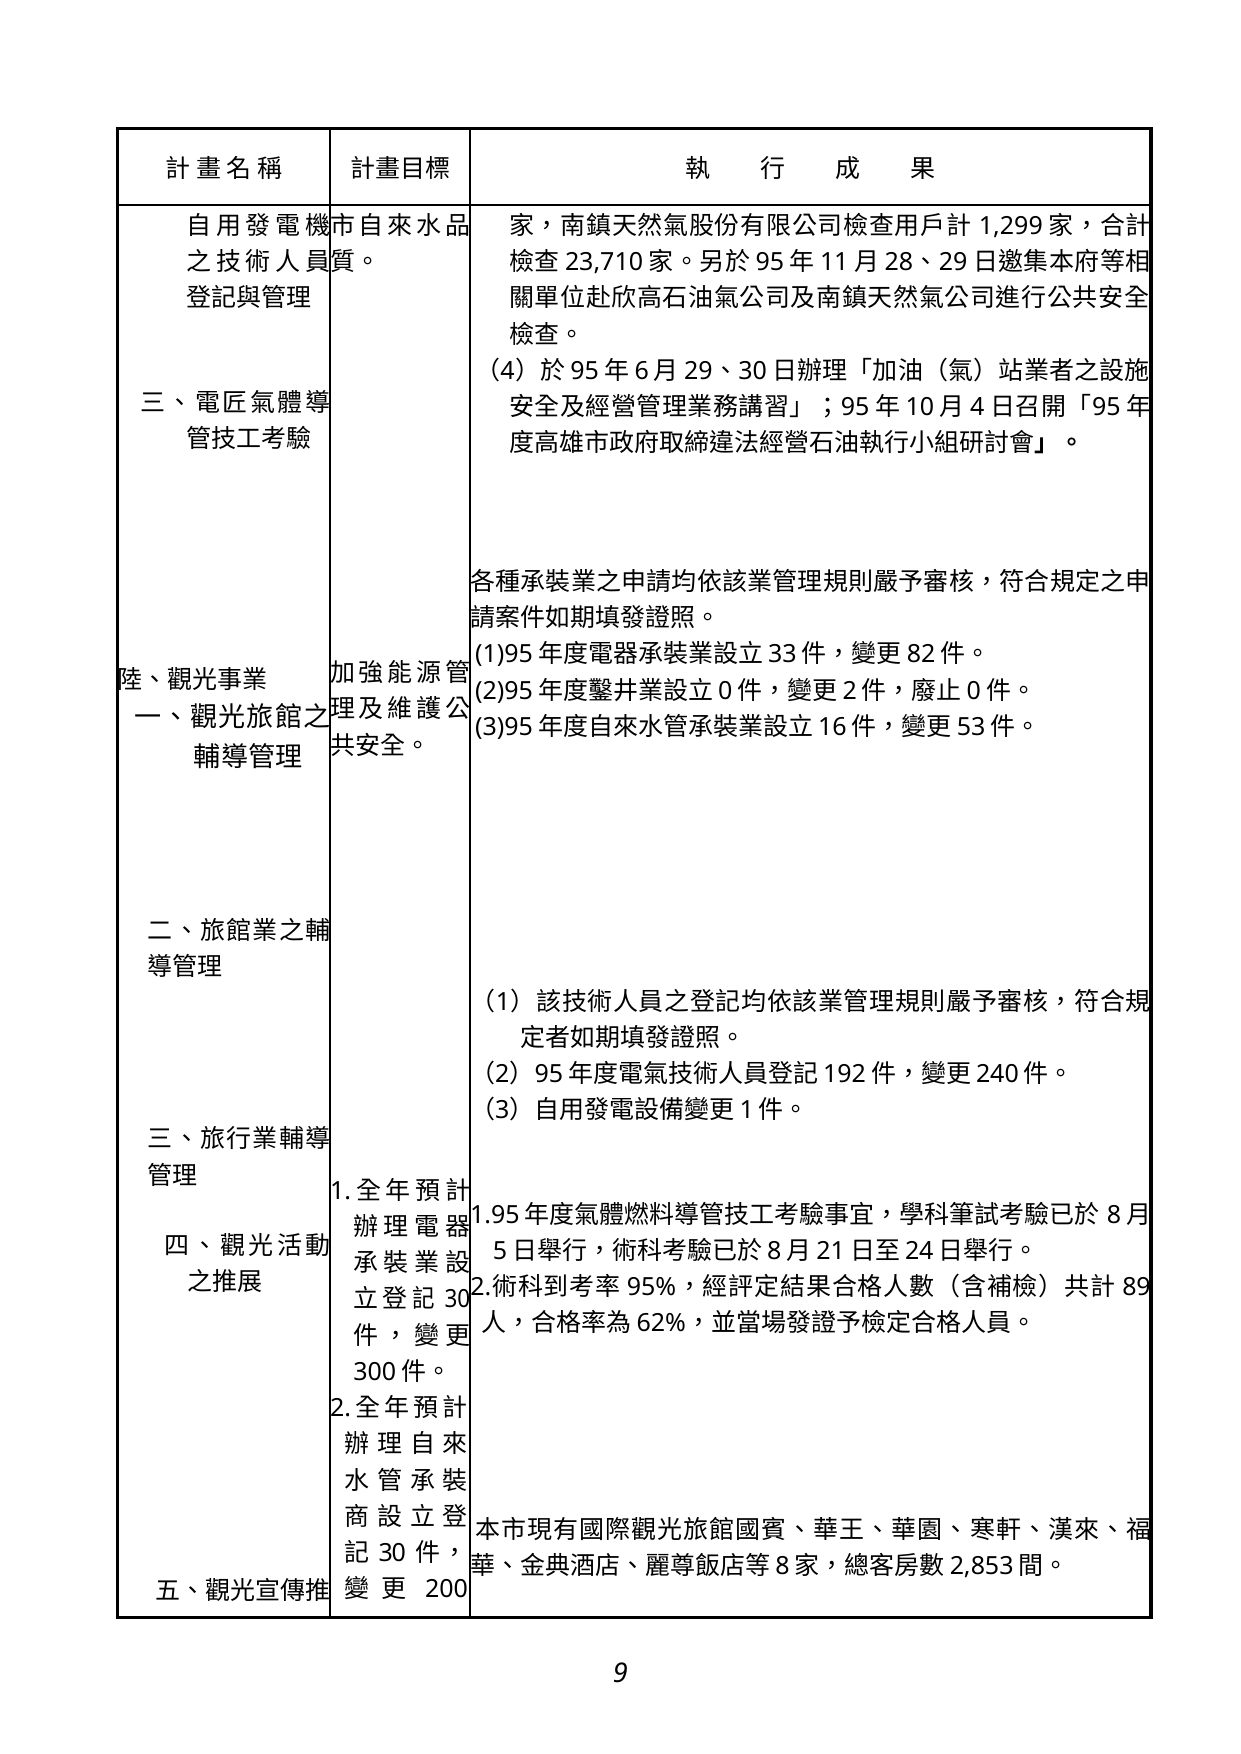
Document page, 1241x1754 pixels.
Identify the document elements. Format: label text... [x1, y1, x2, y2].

table_cell 壹、工業行政 一、工廠登記 二、工業輔導 三、行銷招商 貳、商業行政管理 一、公司登記業務之管理與輔導 二、營利事業登記證照總校正 三、營利事業統一發證 四、影響治安行業之管理 五、維護消費 秩序與消費者利益確保公平競爭 六、電子遊戲場業務 七、商業環境視覺更新 叁、農林牧畜及水利 一、糧食生產 二、特用作物生產 三、林業保護 四、農業輔導 五、農民健康保險 六、老年農民福利津貼 七、農業災害救助 八、農業用地 九、水利行政 十、水權登記 十一、加強自然生態及野生動植物資源保育 十二、水土保持 肆、公民營事業督導與管理 一、督導改善公用事業之服務功能 （一）督導改善本市自來水品質 (二)辦理煤氣事業加油氣站業務 二、各種承裝業之登記及管理 （一）電氣自來水管鑿井氣體燃料導管等業設立登記與管理 （二）電氣及自用發電機之技術人員登記與管理 三、電匠氣體導管技工考驗 陸、觀光事業 一、觀光旅館之輔導管理 二、旅館業之輔導管理 三、旅行業輔導管理 四、觀光活動之推展 五、觀光宣傳推廣 陸、公民營公用事督導與管理 一、零售市場督導與管理 （一）督導改善環境衛生 （二）促進公有市場現代化 （三）輔導改善民市場營運績效 （四）執行市場年度整建工程 二、批發市場督導管理 （一）執行「農產品市場交易法」 （二）加強農產品行情報導 （三）輔導蔬菜、青果共同運銷進入本市果菜市場 三、獎勵民間投資 興建市場業務 （一）建立完善花卉批發設備，健全交易制度之交易場所 （二）公有市場用地管理 四、攤販督導管理 攤販管理 柒、動物園管理 一、動物飼養管理與醫療保健 二、應用社會資源、結合民間機構推展生態保育工作 捌、風景區管理維護 一、金獅湖風景區 二、壽山風景區 三、蓮池潭風景區 拾、家畜防疫 一、動物疾病防治 二、動物預防注射及寵物登記 三、動物保護 [119, 206, 329, 1616]
table_cell (1)工廠變更登記72件。 (2)工廠開工登記64件。 (3)歇業工廠39家。 (4)公告註銷34件。 (5)正常營運家數共1,520家。 依據「高雄市政府矯正未登記工廠執行計畫」成立之未登記工廠聯合加強矯正小組，95年度辦理聯合稽查99件，此外，並受理民眾檢舉案件49件，計裁罰10家未登記工廠，罰鍰金額新台幣20萬元整，已全數繳庫。 (1)免費提供中小企業各類法令諮詢服務，內容包含生產事業租稅、工業用地租售、工廠設立及登記、公司登記、動產擔保交易登記事項，並提供相關法令彙編及本市工廠名錄等資料。 (2)協助本市中小企業利用中央設置之輔導體系與資源，並傳達政府政令及各項輔導措施。 (3)與經濟部南區聯合服務中心、高雄市工業會、高雄市榮譽指導員協進會等相關機關暨民間社團合作，協辦各種中小企業服務活動，並配合宣導各項措施，95年度共接受3,940家中小企業廠商之各項產銷諮詢服務。 (4)辦理「高雄市產業技術及自動化操作研討會」及「專題研討會暨廠商座談會」6場次、「產業升級研討會」8場次、「績優廠商觀摩」1場次等，期使業者瞭解產業新資訊及生產技術，促進產業升級。 (5)辦理「高雄市產業群聚調查與發展研究計畫」，期瞭解本市產業相關訊息，為產業把脈，並再創商機，達到經濟永續成長。 (6)配合經濟部「一鄉鎮一特色產品OTOP」活動，本市推薦之特色工藝品--陶笛及原住民琉璃珠經資格審核成為「台灣最IN」的工藝品，另「全國最IN在地美食網路票選」本市地方小吃「尚芳魠魚羹」及「555薑母鴨」名列全國第3名。 (1)依據「促進產業升級條例」受理廠商申請核發相關免稅證明。 (2)95年全年計核發永記造漆工業股份有限公司等8家五年免稅投資計畫完成證明，總增資擴展金額約4億3千萬餘元。另核發寶錄電子股份有限公司、智崴資訊科技股份有限公司等2家之新興重要策略性產業投資計畫完成證明，增資擴展金額為新臺幣5,784萬7,000元。 95全年辦理動產擔保交易登記共217件，分別為核准動產抵押登記115件，核准附條件買賣登記78件，核准信託佔有登記24件，可融資金額合計218億3,284萬元。 配合經濟部工業統計調查聯繫小組，自95年6月1日至7月15日止，辦理本市工廠年度校正調查工作，總計調查計1,524家，其中正常營運1,397家，未營運4家，無法校正123家，並榮獲經濟部評定團體最優勝單位。 (1)於95年5月9日及11月27日各召開一次高雄市經濟發展委員會議，並將會員建議事項交付有關單位研議辦理。 (2)委員會下設8個小組業依「高雄市經濟發展委員會設置要點」定期召開小組工作會議。 (3)另為配合行政院2015年經濟發展願景第一階段三年衝剌計畫-產業發展套案，由本府各局處副首長組成「高雄市產業專案小組」共同研擬本市產業發展方向。 (1)辦理「數位創意設計大賽」系列活動： 本活動自95年8月15日至10月31日止，內容包括數位創意作品競賽、數位創意產業發展論壇、作品展覽等，總獎金高達200萬元。吸引來自全省22個縣市及旅美華僑的創意作品共計415件，本案得獎優秀作品已公布於本府網站首頁、「高雄市招商網」。本次活動可促進本市數位內容產業之發展，發掘優秀人才與作品，行銷本市軟體產業優勢環境，吸引相關廠商進駐本市，創造就業機會與留住本市在地人才。 (2)「探訪水岸花香~許您一個夢想家園」參訪活動： 為行銷高雄房地產，以帶動本市相關產業發展，建設局規劃辦理2天1夜參訪活動以協助本市建築開發行銷。活動於95年9月30日至10月1日辦理1梯次，報名參訪人數共60名。本活動參訪人員對整體行程之安排反應良好，並對高雄市之生活機能、交通、藝文設施等建設留下良好深刻之印象。 (3)辦理高雄港11~15號碼頭及3號船渠東岸土地短期使用招商： 本案已委託財團法人台灣營建研究院辦理可行性評估及先期規劃，俾辦理後續相關招商作業。 (4)協助多功能經貿園區已開發案之行銷招商情形： 目前已有家樂福成功店於95年9月2日開幕及IKEA於95年11月1日開幕營運，統一夢時代購物中心也即將於96年5月開幕，目前正持續辦理招募人才中。另外「高雄軟體科技園區」之南、北2區將於96年及97年陸續開發完工。 (5)印製「高雄好投資」文宣品： 建設局彙集本市投資環境介紹、投資高雄六大理由、高雄好投資位置圖、本市各開發園區及重大招商案簡介、高雄加工出口區投資環境介紹及本市提供之優惠辦法等相關資料，設計印製「高雄好投資」文宣手冊中、英、日、韓版，並送請企業界參閱以促進投資意願。 (6)更新高雄市招商網及增加電子行銷招商服務： 增加網站內容，提供高雄市各項商機即時資訊，使潛在投資廠商得以快速獲得資訊，迅速投入評估工作，以配合市政建設，落實以中、英、日三國語言建立充分的溝通連繫網站，提升目前網頁之效益。建立2000家以上的會員資料庫，以提供往後投資招商之用，增加投資媒合機會。發行電子報，將本市之商機資訊，主動提供招商網之廠商。 (7)製作「海洋首都 水岸花香-高雄」招商影帶： 內容為介紹高雄市工商業發展之簡要時代背景、現況、整體走向、投資環境、優惠措施及生活機能等。製作中、英、日文等三種版本，並整合於一片DVD，共計製作1000片。利用各項招商活動時，免費贈送廠商，以行銷本市優勢條件。 (1)高雄生物科技園區95年預算，遭立法院退回行政院重新檢討，為促使園區如期進行開發，以免影響本市產業發展，建設局除95年已編列地價稅補助款4,194,000元，以降低開發成本外，另於2月24日函請行政院鼎力支持與協助，並撰寫說帖送交市長親赴行政院溝通、說明，並以 市長信箋致函國科會胡主任委員，俾使本案如期開發。 (2)為發展生技產業，建設局於95年7月27日至30日邀請本市大專院校及生技業者參加2006台灣生技月活動並編製「高雄生物科技園區」DM乙種，內容包含園區規劃模擬圖及本市優惠措施等，於生技月活動中廣為行銷；另修正「高雄市奬勵民間投資基金收支保管及運用自治條例」與「高雄市獎勵民間投資實施辦法」，擴大獎勵優惠，以吸引生技業者進駐園區。 (1)自95年1月至95年12月受理公司登記案件合計40,124件。平均每月處理3,344件，公司登記案件平均處理日數包括收文、調檔、審核約為1.70天。與去年平均處理日數為1.90天相比則較優。 (2)提供網路便捷服務申請人可登錄「統一編號」、「公司名稱」查詢公司基本資料及案件辦理情形便利查詢。 （1）95年度營利事業總校正經費編列為9萬元，較90年度經費17萬4900元，相差8萬4900元，故原先參照90年度經費預計校正5,000家次，因經費不足因素，調整為校正2,700家次。 （2）95年度營利事業總校正業務已於8月31日執行完畢，總計共校正2,496家次，目標達成率為92%。 自92年1月1日起，減少稅捐處審查，縮短作業流程，平均結案日數為2日，符合進度標準。 建設局對於無照營業或經營登記範圍外業務之違法(規)營業商號，加強執行稽查取締及裁罰工作，自95年1月1日起至12月31日止本局共稽查1,292家次，查獲無照營業依違反商業登記法予以裁罰計93件，經營登記範圍外業務予以裁罰計51件（含電子遊戲場業管理條例賭博、寄檯案）。 （1）印製各式消費者保護法、消費資訊及公平交易法、商品標示法等相關書表及摺頁供民眾免費索取參閱。 （2）教育講習：95年度計辦理8場次消費者保護法、公平交易法、產品標示法教育宣導講習，期藉由教育宣導講習，提升企業經營者、商業同業公會、消保團體、消費者等對消費者保護法、公平交易法（多層次傳銷管理辦法）、商品標示法等之瞭解，進而維護交易秩序、保護消費者權益，促進消費生活安全與品質。 （3）召募消保志工，提供消費者更完備之消費申訴管道及服務。 （4）利用本府現有ＬＥＤ跑馬燈字幕機全年刊載公平交易法、商品標示法、消費者保護法及營利場所強制投保公共意外責任保險等宣導文字；委請高雄廣播電台協助於節目中免費播出公平交易法宣導語言帶，以落實宣導工作。 （1）依據電子遊戲場業管理條例，加強稽查電子遊戲場營業狀況，輔導業者合法經營，以提供安全環境，保障消費權益。 （2）凡違規營業經法院判決有罪確定者，均依照電子遊戲場業管理條例第31條規定撤銷其營利事業之登記，本年度計撤銷14家營利登記。 （3）另如業者申請級別證部分，均於當日或隔日，即予核發級別證。 （1）施作六合國際觀光夜市形象商圈」、「大連街專業特色商店街改善工程」、「長明街形象商圈改善工程」、「光華夜市中央分隔島夜間景觀第1期工程」等變更設計案暨「光華夜市中央分隔島夜間景觀第二期工程」、「忠孝夜市景觀照明工程」、「心魅力商圈改善工程」等3條商店街新興工程 （2）「光華夜市中央分隔島夜間景觀第二期工程」、「忠孝夜市景觀照明工程」、「心魅力商圈改善工程」等皆已完成，執行率100％。 配合行政院農業委員會辦理稻田轉作及休耕2次。 於95年10月15至22日進行本市公共用地及一般耕地投放毒餌辦理野鼠防除工作。 加強宣導農藥安全使用與抽驗，95年度田間蔬果農藥殘留檢測採樣抽驗計4件，市售農藥品質檢驗採樣15件。 輔導設置休閒農場，發展都會型農業，並維持農地生產機能，提高農民所得，提供市民體驗農村生活樂趣及健康休閒場所，95年度計輔導休閒農場取得登記許可2處。 95年度巡查次數7次，有效遏止如濫墾、濫伐及濫葬等不法行為，加強市有林地管理，取締違法案件，確保林地完整。 95年度辦理林地巡查及防火宣導計7次。 （1）95年度計輔導召開會議22次（會員代表大會2次、理事會12次、臨時理事會1次、監事會6次、臨時監事會1次）。 （2）辦理2農會年度考核成績評定。 ((1)輔導高雄市農會辦理吉園圃標章宣導及農藥減用推廣。 (2)輔導小港區農會辦理產銷班各項業務研討、休閒農業園區規劃及辦理所屬班會教育訓練。 編列預算撥付補助農民及水利會員健保及農民農保保險費補助款72,157,000元。 編列預算撥付補助老年農民福利津貼123,600,000元。 配合中央政策辦理農業天然災害救助，以降低農業天然災害造成農民之損害。 (1)95年度核發農業用地容許作農業設施使用同意2件。 (2)辦理農地稽查、農業用地作農業使用勘查及農業設施容許使用等計共138筆土地。 定期巡查經管水利地，避免違法佔用及危害水利情事。 配合辦理水利建造物會勘，輔導農田水利會之農業灌溉、排水工作。 95年度辦理水權登記案件計26件。 95年度共取締拆除違法地下水井81口。 (1)印製「高雄市壽山自然公園-台灣獼猴與我 遊客行為守則」3千份，95年度宣導民眾勿餵食動物計3,000人次。 (2)95年5月份與高雄市柴山會共同辦理「2006柴山祭」系列活動，共計3,750人次參加；11月份與高雄市野鳥學會合辦「生物多樣性 樂活高雄-2006大高雄生態季」系列活動，共計3,700人次參加。 (1)95年度協助救援保育類動物計29種、117隻野生動物及會同行政院農業委員會查緝違反野生動物保育法案件2件，計查獲9種、27隻保育類動物。 (2)95年度辦理異動及登記計16件。 (1)95年度巡查野生動物棲息地30次。 (2)95年度共計採樣監測40隻獼猴。 辦理「野生動物及生物多樣性保育專業智能研習會」1場次及生物多樣性教育宣導活動及完成「高雄市生態之美」多媒體光碟製作1,000片。 95年度委託全天保全公司執行山坡地巡查工作，並配合壽山自然公園警察隊、國軍單位共同拆除壽山私設休息區案件共15件。 委託屏科大於95年8月26、27日辦理水土保持志工教育訓練活動。 (1)95年度委託高雄市水土保持技師公會執行山坡地施工中安全檢查計9次。 (2)辦理柴山地區地滑監測工程。 (1)賡續汰換舊漏管線： 為增進輸配管線供水功能，減少漏水率，提昇水壓，維護水質，督促台灣省自來水股份有限公司賡續辦理汰換舊漏管線計畫，95年度台灣省自來水股份有限公司實際支出經費約3.1億元於本市汰換舊漏管線約14,402公尺。 (2)楠梓區德民路送水幹管工程： 為因應本市楠梓區翠屏里社區大樓激增，及楠梓加工出口區內工廠已逐步轉型為高科技產業，致需水量激增，為能增加該地區供水量及提高供水穩定性，臺灣省自來水股份有限公司於楠梓區德民路埋設口徑1,200mm幹管及德惠路埋設口徑600mm幹管等工程，工程經費約2.5億元，已於95年9月29日舉行通水典禮。 (1)於95年6月中旬完成公民營111家加油站（含4家漁船加油站、2家加氣站）營運督導檢查工作，以加強加油站業者內部管理及安全工作。 (2)建設局95年度查獲涉違反石油管理法案件132件。 (3)為確保導管瓦斯用戶之安全，協調本市轄區內2家公司加強安全檢查，欣高石油氣股份有限公司檢查用戶計22,411家，南鎮天然氣股份有限公司檢查用戶計1,299家，合計檢查23,710家。另於95年11月28、29日邀集本府等相關單位赴欣高石油氣公司及南鎮天然氣公司進行公共安全檢查。 （4）於95年6月29、30日辦理「加油（氣）站業者之設施安全及經營管理業務講習」；95年10月4日召開「95年度高雄市政府取締違法經營石油執行小組研討會」。 各種承裝業之申請均依該業管理規則嚴予審核，符合規定之申請案件如期填發證照。 (1)95年度電器承裝業設立33件，變更82件。 (2)95年度鑿井業設立0件，變更2件，廢止0件。 (3)95年度自來水管承裝業設立16件，變更53件。 （1）該技術人員之登記均依該業管理規則嚴予審核，符合規定者如期填發證照。 （2）95年度電氣技術人員登記192件，變更240件。 （3）自用發電設備變更1件。 1.95年度氣體燃料導管技工考驗事宜，學科筆試考驗已於8月5日舉行，術科考驗已於8月21日至24日舉行。 2.術科到考率95%，經評定結果合格人數（含補檢）共計89人，合格率為62%，並當場發證予檢定合格人員。 本市現有國際觀光旅館國賓、華王、華園、寒軒、漢來、福華、金典酒店、麗尊飯店等8家，總客房數2,853間。 (1)95年度訪查本市合法旅館營運狀況共計訪查合法旅館64家次，稽查非法旅館26家次。 (2)95年1月1日起至12月31日止共計核 發旅館業登記證暨旅館業專用標識共計10家。 (3)輔導本市2家非法旅館合法化。 95年共辦理旅行業副理以下從業人員異動登記共計1,937人。 辦理「2006高雄燈會」 A.活動日期：95年1月29日至2月28日止。 B.活動地點：愛河兩岸及光榮碼頭。 C.活動內容：雷射水幕、煙火水舞主燈秀、全國花燈競賽燈區、燈海、世運燈箱園區、高雄港第13號碼頭系列活動、觀光產業化、音樂館節目表演及民俗美食區、咖啡區、船舶展示區。 D.活動效益： (a)參觀人潮非常踴躍，總計達582萬人次。 (b)為本市餐飲業、旅館業、及其他觀光相關產業帶來效益。 （1）為加強行銷本市觀光資源，特結合業者於95年5月1日推出「2006高雄海港假期－玩樂及悠遊護照」，內容包含本市重要觀光景點搭配住宿國際觀光級或商務級飯店等，推出時間至96年4月30日止。 （2）結合觀光團體業者已於5月11日至14日4天參加「2006高雄國際旅展」。 （3）結合本市觀光協會已於95年6月14日~17日組團前往香港參加「2006香港國際旅展」。 （4）配合「第二屆高高屏三縣市聯合招商及農特產品展」活動已於95年6月22~23日至台北行銷本市觀光資源。 （5）結合本市觀光業界已於7月23日~7月29日前往日本名古屋、大阪、東京行銷。 （6）結合本市觀光業界及本府相關單位於95年11月3日~6日參加2006台北國際旅展。 （7）為推展「日本旅客冬遊高雄」活動，配合交通部觀光局安排日本名屋台灣會，於95年11月9日組團前來本市實地視察。及於12月21~24日日本札幌、仙台兩地旅遊業者至本市訪視踩線。 （8）為吸引日本、韓國觀光客來高雄觀光，建設局於95年10月至96年3月推出「暖冬高雄活動」，贈送來高雄觀光住宿之旅客每人一盒鳳梨酥及船票乙張，自95年10月至12月份飯店申請鳯梨酥旅客人數為19814人。依觀光飯店統計資料比較，95年10月至12月累計觀光飯店住宿日本旅客51570人，較94年10月至12月累計47679人約增加8%。 （9）於高雄市火車站設置旅遊服務中心，並於95年7月14日委託國立高雄餐旅管理學院進駐服務。 （10）為加強行銷本市觀光資源，特製作觀光宣傳資料，分別完成印製中、英、日文版「高雄市觀光導覽摺頁」、「讓我們看船去」摺頁、中、英文版高雄旅遊專刊－「高雄好好玩」手冊、「高雄one more night」手冊等分送國內外相關觀光單位、旅遊服務中心提供國內外遊客參考。 依據「零售市場管理自治條例」規定，據以執行公、民有市場之設立及管理，公、民有市場均正常營運，本府亦將持續督促公有市場自治會、民有市場管理委員會依市場組織章程運作。 （1）為改善市場環境衛生及秩序，與環保局、衛生局、建設局聯合組成督導檢查 小組，每月8次督導檢查各公、民有市場及攤販集中場環境衛生，95年度共計執行 44場次，勸導改善計136件。 （2）通令市場管理員督促各公有市場自治會對頂樓、地下室、水錶槽及市場四週有積水容器或垃圾等易滋生病媒蚊處所儘速清除，並每2小時檢查公廁衛生，填寫檢查表報核。 （3）依據「高雄市清潔家園全民運動計畫」之清潔日大掃除活動，各公、民有市場於95年12月25日配合年終大掃除維護環境衛生清潔。 市管處為配合疾管處消滅登革熱疫情特訂定「95年度因應登革熱高原期防治作業實施計畫」，實施期程自95年10月16日起至登革熱疫情結束日止，防治策略分三級預防措施，一級預防為市場管理人員每天督導市場做好『巡、倒、清』工作【避免病媒蚊之孳生】，每日填報「清除登革熱病媒蚊孳生源自我檢查表」；二級預防為落實各層級督導工作，專案期間由建設局市場管理處各級主管輪流抽查各市場執行情形，並優先針對各公、民有市場範圍內水溝是否確實且如期完成鋪設；三級預防為聯合執行登革熱防治工作，由市場管理處召集組成「登革熱檢查小組」固定每週3次檢查各市場，檢查缺點列入本次評比，另經2次檢查皆未改善之市場，除由聯合檢查小組開立改善通知單限期改善，若不改善則開單告發，並列管持續查察。 （1）零售市場進行維修，以改善購物環境，提供市民舒適明亮之購物場所。 （2）加強灌輸管理員現代化管理與法律知識,提升市場管理及市場營運效能。 （3）持續進行攤商資料電腦檔案建立及管理，95年度共計辦理6次攤舖位公開申請公告。 （4）配合經濟部商業司委辦傳統市家禽業者於95年7月假宜蘭舉辦觀摩活動，另於95年9月假台南舉行禽流感防疫座談會。 為輔導本市民有零售市場改善經營環境，依高雄市零售市場管理自治條例第50條規定訂定「高雄市民有零售市場營運評比及獎勵要點」並經本市第1208次市政會議審議通過。 依該要點，本市民有市場分甲、乙兩組於95年9月4日至8日完成考評，評比出優勝之甲、乙組市場並給予獎勵補助總額計480萬元。 民有現代市場為本市已荒廢約16年之市場，該市場經原先之管理委員會多年折衝，因部分攤商未簽訂授權書而延宕復業時程，經市場管理處於95年8月10日介入，並召開本市民有現代市場恢復營業協調會。在市管處輔導下即時有效解決授權問題整合成功，順利於95年11月11日重新開幕，營業狀況良好，為本市輔導傳統市場再現生機的成功案例。 完成年度公有市場公共安全檢查缺失改善工程、消防水電檢查缺失改善工程、福德市場電梯更新工程、三民第一市場整建工程以及楠梓第一市場整建工程等。 95年度2000萬元零星維護與緊急修繕工程：完成公有市場行動不便者設施；小港第二、龍華、小港第三、苓雅等市場、林德官與新興第二市場、新興第二、小港第二、左營第二、新興第一、鼓山第一市場及屠宰場等之各項緊急修繕及零星維護工程。 核發農產品販運商許可證及輔導管理。 協調有關單位改善各項農產品運銷制度。 為改善市場交易環境，輔導高雄肉品公司更新電腦拍賣作業系統，總經費共458萬元，農委會補助新台幣223萬元，由肉品公司自籌235萬元，已於95年4 月7日完工驗收，95年7月3日正式啟用，完工之後拍賣作業更加順暢，拍賣效率明顯提高。 （1）督導批發市場建立供應人及承銷人登記管理制度。 （2）輔導高雄果菜公司改進經營管理及交易制度。 （3）輔導批發市場實施進貨調節。 輔導本市農產品批發市場應用網際網路報導每日交易行情及市況分析。 將本市農產品批發價格彙編日報、旬報、月報，提供有關單位參考。 持續強化本市10處零售市場報導站，每日報導農產品零售行情共計125項；並在節慶日及颱風期間價格波動大時發布即時預警新聞。 配合中央辦理都市農產品旬報，自動擷取轉檔程式。 （1）輔導農民團體辦理共同運銷供應本市果菜市場，避免價格壟斷，及輔導果菜公司改善經營管理及交易制度，提高果菜共同運銷市場占有率至18％。 （2）配合「購貯蔬菜調節供應計畫」輔導果菜公司辦理夏季蔬菜購貯，俾掌握風災、雨害時蔬果貨源，以達穩定蔬果供銷。 由建設局賡續辦理高雄市花卉產業行銷推廣園區計畫：95年度完成花卉冷藏庫外部建築結構350坪，冷凍庫庫體工程100坪及盆花室增建及改善工程等設施，並於95年10月1日冷藏庫正式啟用。提供花卉冷藏保鮮之現代化設備，以提高本市花卉產業之經濟效能。 委託專業廠商辦理民間參與市場建設規劃與協助招商，完成22處市場用地開發潛力評估報告。完成5處(原市48、灣市5、灣市1、灣市2、灣市12等)優先開發市場用地可行性評估報告初稿。 完成原市48市場用地及花卉批發市場用地綠美化工程 採用Access資料庫建置攤販資料，每月將核（換）發攤販營業許可證攤販資料明細表陳核，並於空白攤販營業許可證加印流水號，依序發證，確實嚴謹管控。 經濟部商業司為建構優質示範攤販集中區，95年度全國甄選5個具潛力之攤集區進行重點強化輔導，以建立示範攤集區標準模式，本市入選2場為六合夜市及忠孝夜市。由經濟部委託中國生產力中心，針對此二場夜市進行營運輔導規劃。其輔導要項：對攤商觀念提昇教育及示範改造、並提改善建議報告書 。 賡續辦理本市現有49場經議會通過及2場市府暫准營業之攤販臨時集中場攤販營業許可證之核發及營業秩序之維持等工作。 持續執行本府聯合取締黃昏市場違規營業暨附近流動攤販計20場次，並每半年陳報市府查察處理情形。 賡續配合本市警察局清除路霸工作方案，全面取締違規攤販暨清除道路障礙物，以維市容觀瞻及合法業者權益。 （1）定期針對園內偶蹄類動物進行口蹄疫疫苗預防注射，以及鳥類施予新城雞瘟疫苗接種，並參考國內外其他動物園之動物飼料配方，園區動物生理與年齡狀況予以調整飼料配方，以期提供動物最適當之日糧組成，另外由動物園員工自行研發調製各種野生動物之營養劑，以取代市售營養劑，效果良好，且節省大量公帑。 (2)配合政府防範禽流感、登革熱及其他疫情等疾病政策，定期執行園區防疫消毒工作。 (3)每月辦理動物園月會，邀請專家來園進行講座，透過專題研討課程充實員工專業技能。 (4)為改善園區動物展示及參觀品質，95年度動物園設施改善工程，編列預算1,000萬，辦理園區大鳥園改善、安全圍籬、污排水系統整建、增設展示籠及綠美化等工程，預定96年1月底完工。 （1）95年度動物園辦理各類社教推廣活動如下： 1.『壽山動物園迎新嘉年華會-袋鼠及單峰駱駝迎新』活動--95.01.01。 2.『高雄燈會Live秀-壽山動物園與高雄電台聯合推廣活動』-95.02.18。 3.『我愛波比-小黑熊波比二週歲慶生活動暨LA NEW熊誓師大會』--95.03.19。 4.『台灣清掃學習會-壽山動物園清掃學習活動』--95.04.29。 5.『舞蛇飄香慶端陽』壽山動物園端午節活動--95.05.31。 6.『清涼FUN暑假-88親子嘉年華』活動--95.08.06。 7.『動員港都的愛-為愛往前走』港都電台壽山動物園健走活動--95.12.23。 8.每週六、日持續辦理「野生動物接觸之旅」互動式生態解說活動，參觀民眾反應良好。 （2）95年度動物園志工值勤共1460人次，共4442小時，服務團體預約導覽總計120團次、園區巡邏及違規勸導、遊客諮詢…等。年度總計志工服勤時數較94年度（2814小時）成長57.9％。 本府95年度預算1,490萬元及內政部營建署補助1,000萬元辦理南區環潭棧道欄杆、夜間照明、南區停車場、蝴蝶池親水設施、登山涼亭、步道改善及環境綠美化等，95年6月9日開工，95年12月26日完工。 95年度辦理「96年度金獅湖風景區設施改善工程」委託規劃設計案，現細部規劃修正作業中。 95年度觀光局補助200萬元辦理金獅湖入口意象及解說指引工程，95年12月21日開標，因投標廠商不足三家流標，95年12月29日因投標廠商文件不符流標，已簽請本府及觀光局經費專案保留至96年度執行（簽核中）。 本府95年度預算1,000萬元及交通部觀光局補助1,200萬元辦理壽山風景區停車場整建、停車場公廁整建、動物園大鳥園整建、安全圍籬及污水管設施改善等，95年6月16日開工，至12月27日止施工進度77.4％，預定96年元月底完工。 編列94年度預算2,650萬元（奉 市長核示200萬元移撥工務局養工處執行），並配合交通部觀光局補助1,000萬元，辦理公廁整建、興建觀景平台、改善環潭設施、夜間景觀及植栽美綠化等，於94年12月31日開工，95年8月4日完工。 94年11月20日 市長核示辦理蓮池潭及金獅湖風景區環境綠美化等，並於94年12月7日核示准予動支第二預備金800萬元，94年12月30日完成統包發包，95年4月14日開工，95年7月10日完工。 於95年12月21日提送細部規劃設計，現交通部觀光局審查中。 95年度追加預算299.6萬元，辦理蓮池潭風景區公廁整修，於95年10月24日開工，12月1日完工。 （1）家畜病性鑑定58件，家畜病性鑑定37件；口蹄疫及豬瘟抗體檢測2,169件、水產動物病性鑑定1件、水質檢測7件。 （2）完成結核桿菌病檢驗乳牛52頭，乳羊818頭，結果均正常（陰性）。 （3）實施豬瘟預防注射3,176頭、豬口蹄疫預防注射3，826頭、羊口蹄疫預防注射2,774頭、牛口蹄疫預防注射52頭、乳牛牛流行熱預防注射40頭。 （4）實施動物疫情調查228戶次，畜舍噴霧消毒106次、乳牛羊生乳衛生檢查31件，乳牛羊乳房炎防治39戶次。 （5）完成輸入動物追蹤檢疫51件（共544頭），異動移至其他轄區8件，共236頭。 （6）辦理動物疾病防治宣教4場次，約410人次。 （1）分送防疫資料予本市各機關、學校，公民有市場、攤商、動物醫院、禽鳥店及各里長辦公室，並利用國際禽流感研討會、或於中正文化中心、仁愛公園及美術館等公共區域進行禽流感防疫宣導工作，計7場次，資料分送約2萬份。 （2）於95年2月20日召開本府第7次禽流感緊急應變會議。 （3）於95年5月25日召開建設局禽流感防疫物資保存及使用機制會議，建立物資相關儲存使用及再利用機制。 （4）委託高雄市野鳥學會及台大分別辦理本市「95年高雄市野鳥禽流感監測調查計畫」及「95年度鳥禽家禽流行性感冒病毒監測」，並於95年3月7日公告本市實施豬禽飼養場加強防範高病源性家禽流行性感冒衛生管理防疫措施。 （5）95年度於本市養禽場、候鳥、公共區域及禽鳥店鳥禽排遺採檢監測共採樣 監測禽鳥共348件，分送台大獸醫系及農委會家畜衛生試驗所進行禽流感檢測，皆為陰性。 （6）辦理家畜所內部高病原性家禽流行性感冒防疫演習，以熟練疫情通報疫病調 查及感染場撲殺等各項標準程序作業。 （7）聯同警察局、環保局、衛生局疾病管制處、工務局違建處理大隊及家畜所組成本市防範禽流感取締宣導執行小組，並於7月至12月共執勤聯合宣導取締4次。家畜所另於中正文化中心、仁愛公園及美術館等公共區域進行禽流感相關防疫宣導工作。另95年度共接獲民眾通報、網路及線上即時服務系統申訴要求處理鳥禽案件49件，均已進行處理及加強衛教宣導。 （8）本市94年禽畜養殖及防疫人員流感疫苗注射人數為1,450人，注射率達98.84%；95年度擬注射名單為722人，已請衛生局辦理流感疫苗注射事宜。 （9）配合農委會強制要求畜禽場全面圍網作業，本市於12月8日完成驗收（養豬場5場，約1,000隻；養禽場2場，約600隻）並於12月26日完成經費核撥，執行率達100%。 （1）參加95年第2次「強化動物疾病檢診體系會議」病例報告榮獲優勝。 （2）建立本市寵物沙門氏桿菌流行病學調查資料庫及血清型分型鑑定技術。 （3）協助中央畜產會豬肉磺胺劑殘留採樣2,169件。 透過宣導教育與資料折頁的發放，95年度犬貓狂犬病預防注射為19,005頭，較94年成長8%。 完成委辦寵物登記機構簽約共計66家，寵物登記1,532頭（自開辦迄今共49,090頭）。 受理民眾申辦寵物業許可證8家。 （1）針對本市各區進行動保稽查共計236件；同時針對包括違法販售犬肉與非法販賣犬隻等重大案件開立處分書，以為警惕。 （2）稽查本市寵物業者，宣導動物保護法相關規定及展售寵物之動物福利等事項68家次。 （1）補助民眾辦理犬（貓）隻絕育709頭。 （2）補助民間動物保護團體犬貓絕育計340頭。 （3）補助高雄市關懷流浪動物協會執行「高雄市特定區域餵養犬隻絕育計畫」共完成300頭母犬絕育。 （1）95年度協助動物保護團體於「流浪動物認領養小站」辦理認領養活動42次，計認領養流浪犬116頭。 （2）配合環保局跳蚤市場辦理流浪狗認領養活動共5次，領養流浪狗21隻。 （3）同時透過媒體、社區、民間休閒場所宣導動物保護觀念及推廣收容所流浪動物認領養，計認領養906隻，認領養率為18.1%。 （1）辦理動物保護校園宣導講師宣教訓練課程，強化家畜所動物保護校園宣導講師肢體、聲音及潛能開發與集體創作。另95年度共辦理動物保護校園宣導10場次，約1,850人次；動物保護公園宣導5場次。 （2）辦理「狗紳士貓淑女成長營」社區動保教育宣導6場次，宣導人數約400人。 （3）結合本市豆子兒童劇團假市立文化中心舉辦動物保護舞台劇「親愛的守門員-尋找Keeper」義演宣導動保認知，計1,500人次。 （4）結合本市野鳥學會於都會公園「生物多樣，樂活高雄」辦理動物保護宣導暨認領養活動，宣導人次1,000人。 （5）結合中華護生協會於旗津海洋公園辦理「救狗總動員--愛心認養園遊會」活動，計有1,500人次參與。 招募志工約44人，並辦理志工訓練研習，透過志工參與及宣導落實動保正確觀念。 （1）辦理收容所通風採光修繕，以提升動物福利，並透過綠美化，予以整體收容空間更柔和之處理，改善收容所予民眾生冷建物之刻板印象。 （2）辦理設置高高屏關懷流浪動物之家前置規劃作業，以建立高高屏完善之動物福利及跨域資源共享的動物保護施政合作模式。 （1）95年度共受理捕捉流浪狗案件3,108件。 （2）家畜所捕捉2,237隻，委託民間捕捉1,532隻、民眾送場1,243隻，合計共收容流浪狗5,012隻及流浪貓241隻。 [471, 206, 1149, 1616]
table_header 執 行 成 果 [471, 130, 1149, 204]
table_header 計畫目標 [331, 130, 469, 204]
table_cell 1.受理工廠登記申請並依限完成。 2.加強矯正未登記工廠輔導與管理工作。 1.辦理本市中小企業輔導業務。 2.核發相關免稅證明。 3.動產擔保交易登記。 4.辨理工廠校正暨營運調查。 1.召開高雄市經濟發展委員會。 2.行銷高雄多功能經貿園區、本市優勢投資環境及擴大宣傳本市招商案，以達到招商引資之目標。 3.高雄生物科技園區推動情形。 簡化公司登記申請案件作業程序，加強便民服務。 建立營利事業登記完整確實之資料。 受理申請案件，改進作業程序，加強便民服務。 加強稽查取締舞廳、舞場、酒家、酒吧、特種咖啡茶室、理髮、視聽歌唱、三溫暖及電子遊戲場業，使其合法化經營。 保障消費者權益，建立公平合理之交易秩序與環境。 輔導電子遊戲場業合法經營，縮短核發級別證審核天數。 改善商業環境暨街道、促進商業現代化。 1.輔導水旱田利用調整轉作。 2.疫病蟲害防除。 1.加強農產品農藥殘留及污染監測與管制。 2.發展都市農業。 1.加強市有林地管理。 2.加強造林宣導，並防止火災。 1.健全農民組織，強化農會功能。 2.督導農會擬訂各項農業推廣計畫，輔導農民改善農作生產。 辦理本市農民健康保險。 辦理本市老年農民福利津貼。 辦理本市農業災害救助。 加強農業用地管理。 1.河道巡視。 2.農田水利會輔導。 1.辦理地下水、地面水興辦及水權取得、展限、變更、移轉、註銷、登記等申請案件。 2.加強取締違法之地下水井及地層下陷教育宣導工作。 1.宣導自然保育事宜。 2.辦理保育類野生動物產製品之登記註記。 3.野生動植物棲息地保護之規劃與管理。 4.推動生物多樣性教育宣導計畫。 1.加強本市山坡地違規開發案件查報、取締。 2.強化山坡地水土保持教育宣導。 3.確保民眾生命安全，加強山坡地處理維護。 積極改善本市自來水品質。 加強能源管理及維護公共安全。 1.全年預計辦理電器承裝業設立登記30件，變更300件。 2.全年預計辦理自來水管承裝商設立登記30件，變更200件。 全年預計辦理電氣及自用發電技術人員登記500件。 辦理電匠氣體導管技工考驗並於術科檢定合格後當場發證。 觀光旅館之興建、增建、改建之許可與管理及其從業人員之管理。 輔導旅館業合法經營。 旅行社及其從業人員之輔導管理。 行銷本市觀光 資源。 推廣觀光。 1.加強公民有零售市場管理工作。 2.加強整頓零售市場環境衛生。 3.完成「95年度因應登革熱高原期防治作業實施計畫」。 改善公有市場管理並加強現代化管理，增進傳統市場競爭力。 1.辦理本市民有零售市場營運評比及獎勵。 2.輔導民有現代市場恢復營業。 整建傳統市場，提供民眾優質安全之採購環境。 1.輔導改善農 產品運銷制 度。 2.改善農產品批發市場交易制度及提高運銷效率。 將本市農產品批發及零售價格提供各單位參考。 充裕夏季蔬果供應，減低價格變動幅度。 花卉批發市場新建後續工程。 促進閒置公有市場用地之開發利用。 1.一般攤販管 理。 2.配合取締工作。 動物飼養管 理與醫療保健。 應用社會資源、結合民間機構推展生態保育工作。 1.95年度金獅湖風景區設施整建工程。 2.「96年度金獅湖風景區設施改善工程」委託規劃設計。 3.金獅湖入口區周邊景觀改善工程。 95年度壽山風景區及動物園設施改善工程 1.94年度蓮池潭風景區設施改善工程。 2.蓮池潭暨金獅湖風景區環境綠美化工程。 3.「96年度蓮池潭風景區設施改善工程」規劃設計。 4.蓮池潭風景 區公廁整修工程。 1.家畜疾病防治。 2.家禽疾病防治。 3.提升疾病檢診試驗功能。 1.狂犬病預防注射。 2.寵物登記管理。 3.寵物業許可證申辦。 4.稽查、取締或民眾申訴案件處理。 1.推動犬貓絕育。 2.擴展與民間合辦認領養活動。 3.動物保護教育宣導活動。 4.建立關愛園區動物志工隊。 5.加強動物福利與充實動物收容檢疫中心之功能。 6.強化捕犬作業。 [331, 206, 469, 1616]
table_header 計 畫 名 稱 [119, 130, 329, 204]
